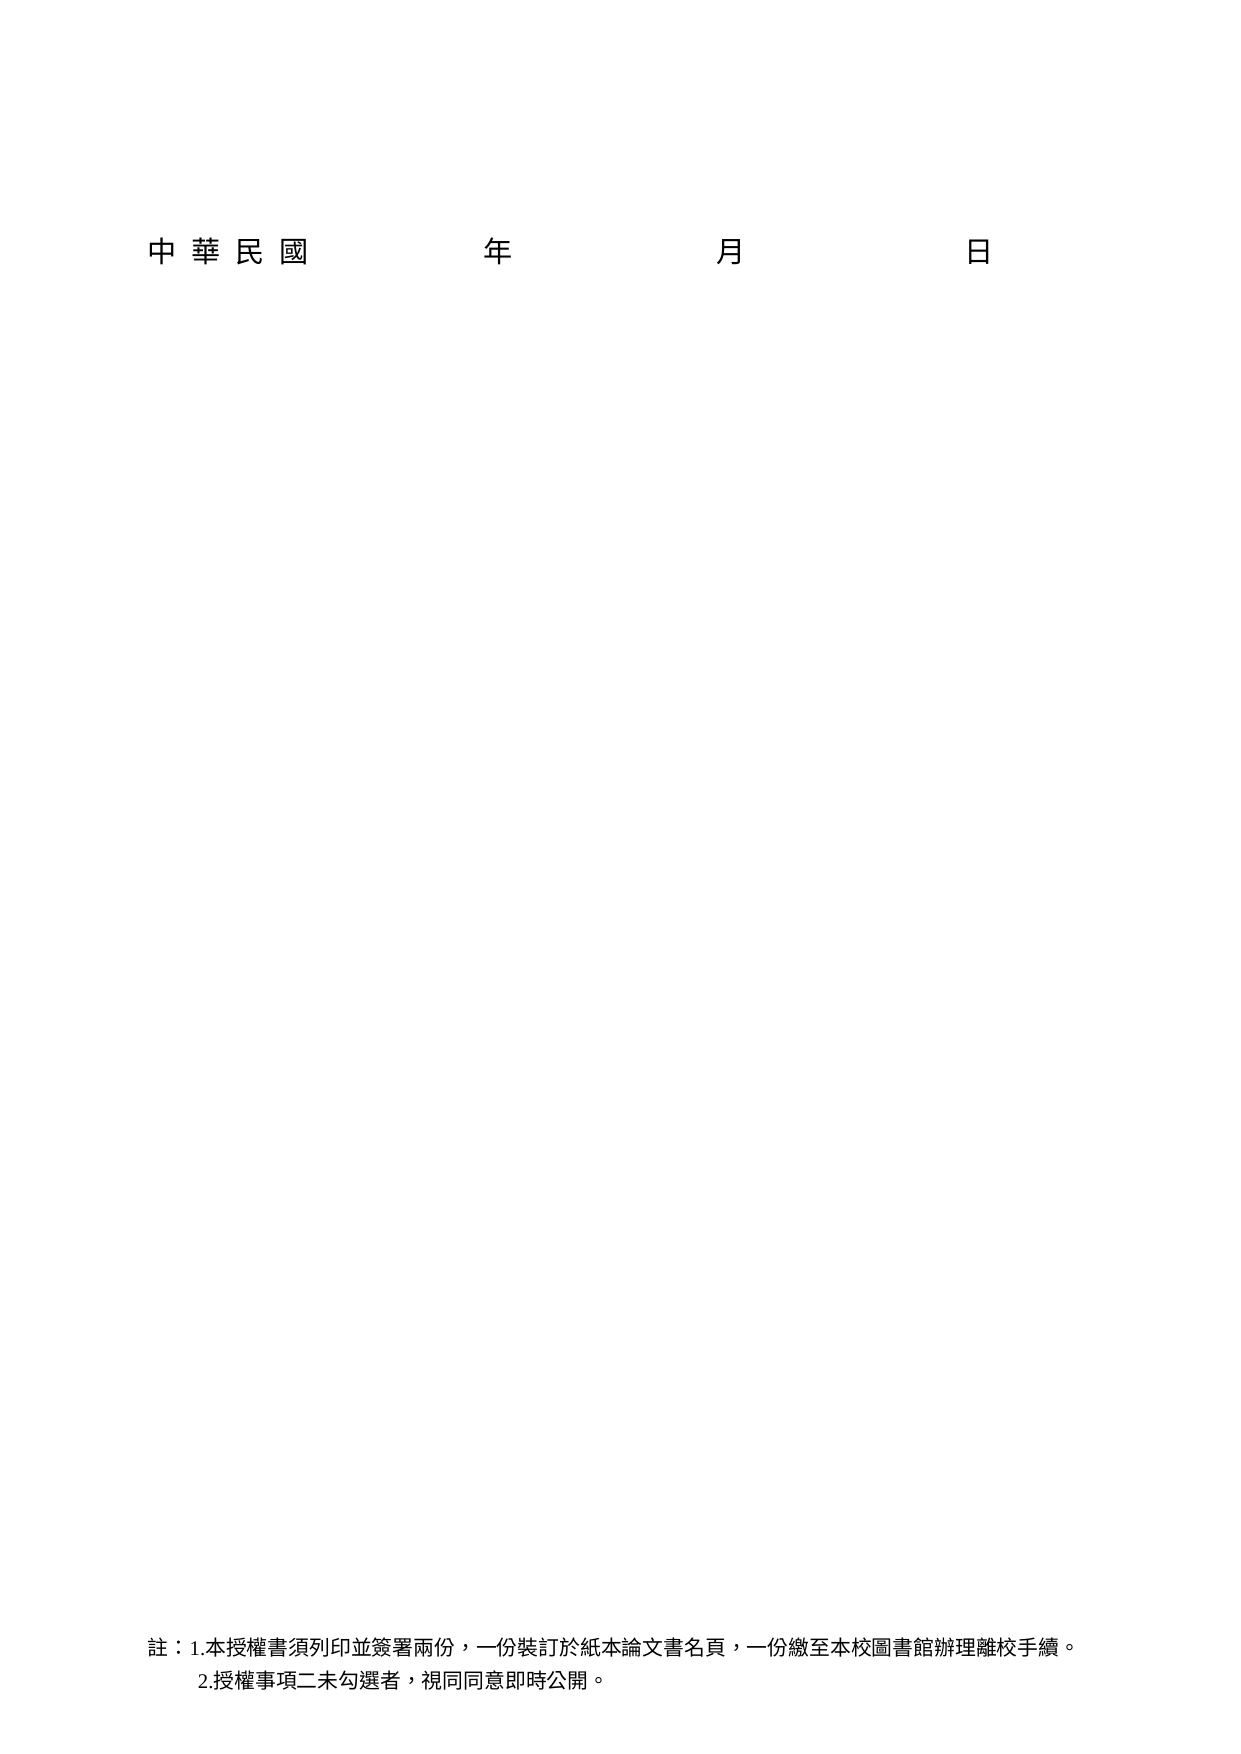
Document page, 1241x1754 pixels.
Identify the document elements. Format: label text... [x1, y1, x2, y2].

text 中 華 民 國 年 月 日 [148, 208, 1092, 271]
